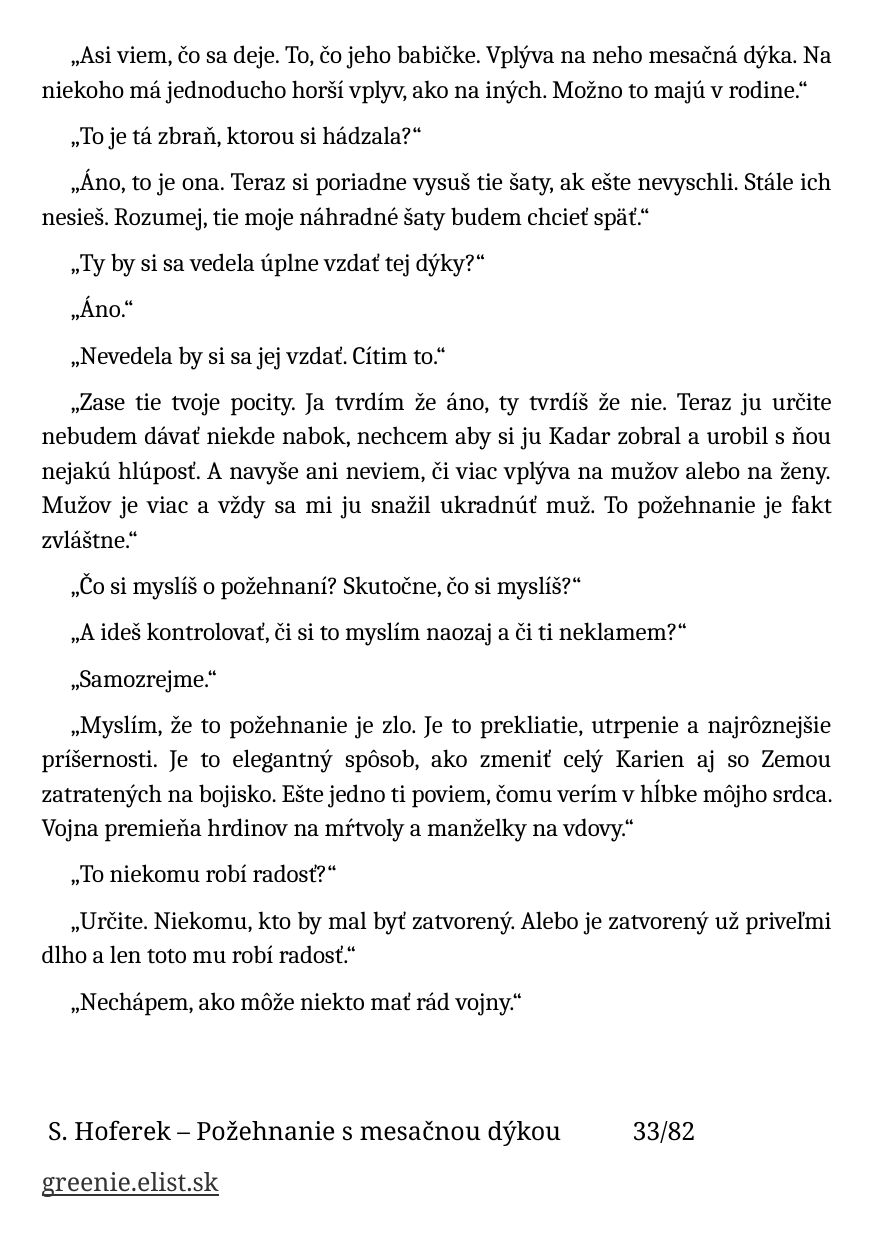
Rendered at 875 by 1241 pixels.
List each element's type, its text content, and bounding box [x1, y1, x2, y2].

text „Áno.“ [41, 295, 833, 324]
text „Nevedela by si sa jej vzdať. Cítim to.“ [41, 342, 833, 370]
text „Ty by si sa vedela úplne vzdať tej dýky?“ [41, 249, 833, 278]
text „Áno, to je ona. Teraz si poriadne vysuš tie šaty, ak ešte nevyschli. Stále ich nesieš. Rozumej, tie moje náhradné šaty budem chcieť späť.“ [41, 168, 833, 232]
text „Zase tie tvoje pocity. Ja tvrdím že áno, ty tvrdíš že nie. Teraz ju určite nebudem dávať niekde nabok, nechcem aby si ju Kadar zobral a urobil s ňou nejakú hlúposť. A navyše ani neviem, či viac vplýva na mužov alebo na ženy. Mužov je viac a vždy sa mi ju snažil ukradnúť muž. To požehnanie je fakt zvláštne.“ [41, 388, 833, 554]
text „To je tá zbraň, ktorou si hádzala?“ [41, 122, 833, 151]
text „Nechápem, ako môže niekto mať rád vojny.“ [41, 987, 833, 1016]
text „Určite. Niekomu, kto by mal byť zatvorený. Alebo je zatvorený už priveľmi dlho a len toto mu robí radosť.“ [41, 907, 833, 970]
text „Samozrejme.“ [41, 664, 833, 693]
text „Asi viem, čo sa deje. To, čo jeho babičke. Vplýva na neho mesačná dýka. Na niekoho má jednoducho horší vplyv, ako na iných. Možno to majú v rodine.“ [41, 41, 833, 104]
text „A ideš kontrolovať, či si to myslím naozaj a či ti neklamem?“ [41, 618, 833, 647]
text „Čo si myslíš o požehnaní? Skutočne, čo si myslíš?“ [41, 572, 833, 601]
text „Myslím, že to požehnanie je zlo. Je to prekliatie, utrpenie a najrôznejšie príšernosti. Je to elegantný spôsob, ako zmeniť celý Karien aj so Zemou zatratených na bojisko. Ešte jedno ti poviem, čomu verím v hĺbke môjho srdca. Vojna premieňa hrdinov na mŕtvoly a manželky na vdovy.“ [41, 711, 833, 843]
text „To niekomu robí radosť?“ [41, 860, 833, 889]
